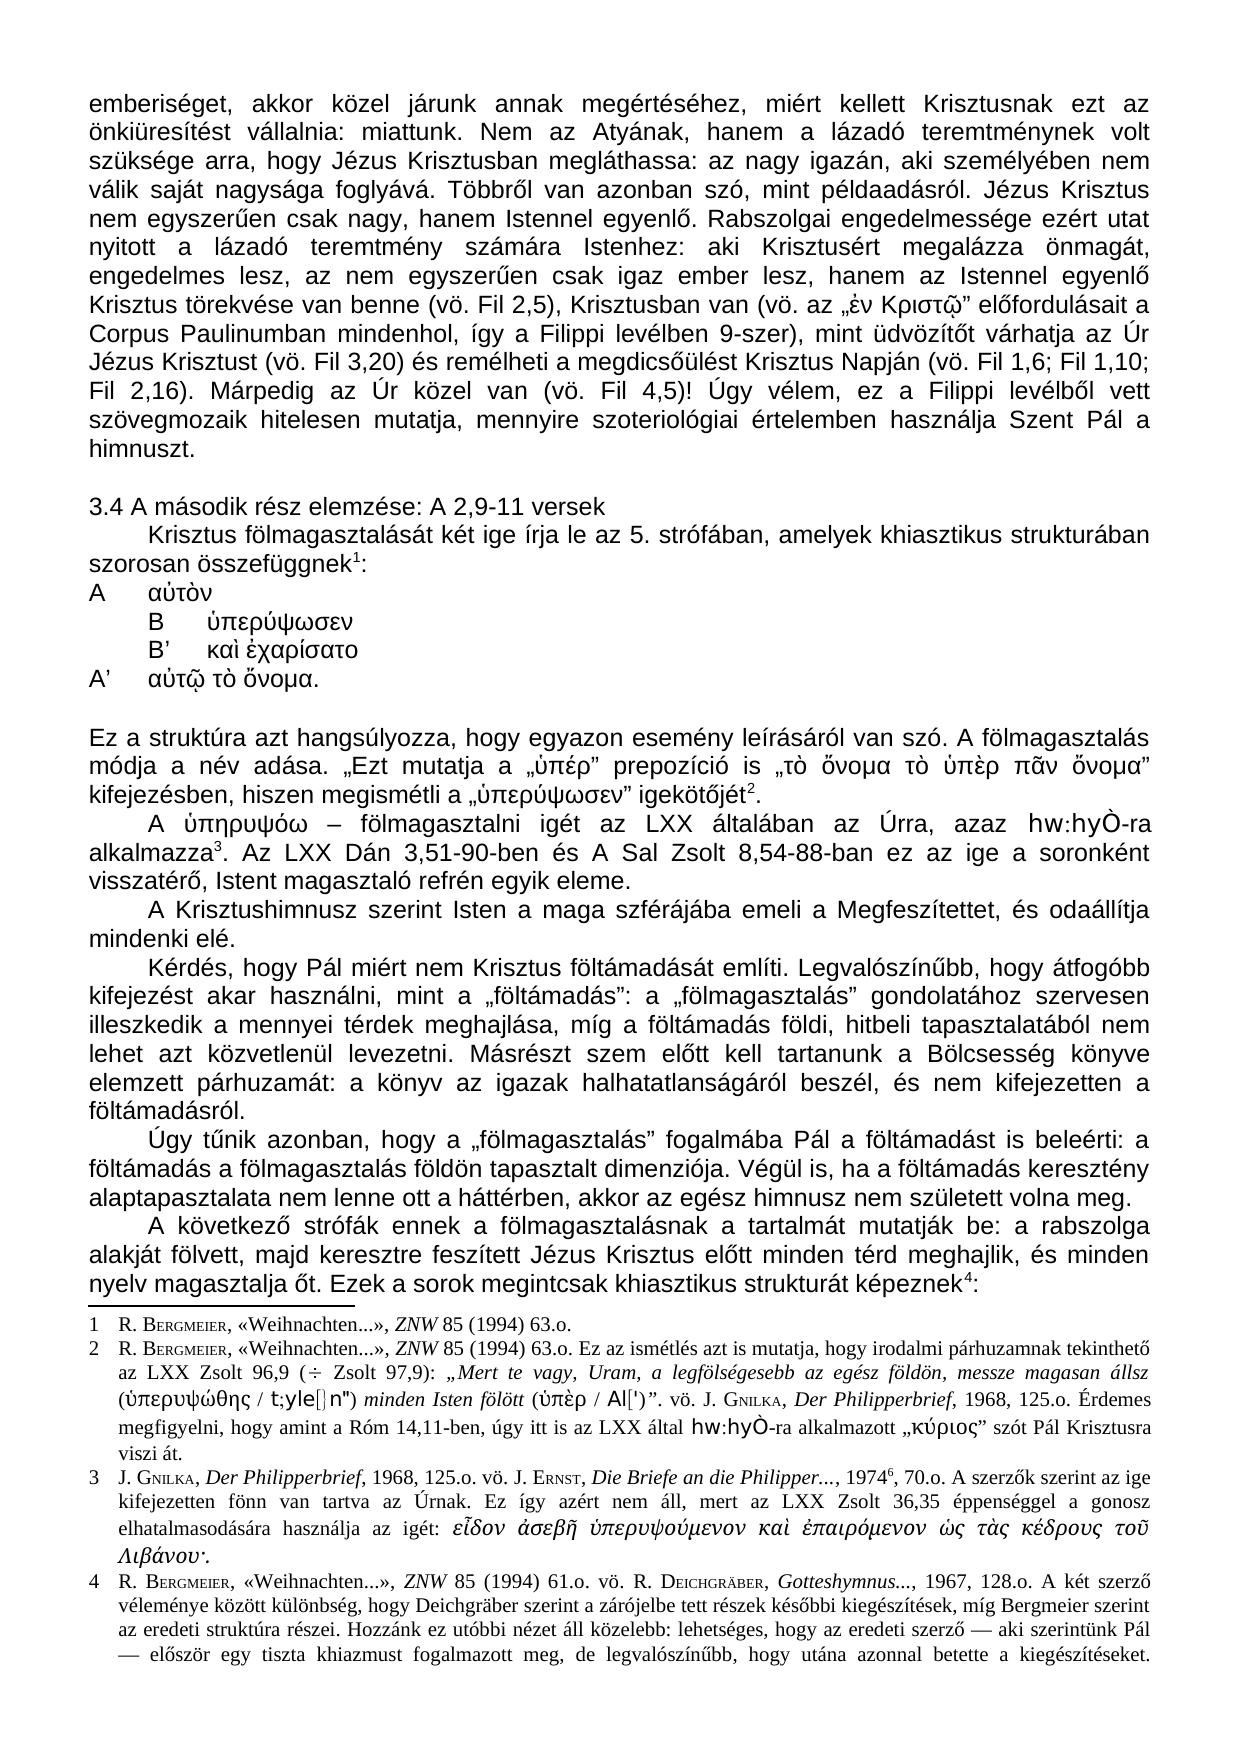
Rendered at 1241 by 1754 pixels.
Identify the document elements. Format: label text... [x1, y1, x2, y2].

text A αὐτὸν B ὑπερύψωσεν B’ καὶ ἐχαρίσατο A’ αὐτῷ τὸ ὄνομα. [88, 578, 1152, 693]
text Krisztus fölmagasztalását két ige írja le az 5. strófában, amelyek khiasztikus strukturában szorosan összefüggnek: [88, 521, 1152, 578]
text R. Bergmeier, «Weihnachten...», ZNW 85 (1994) 63.o. Ez az ismétlés azt is mutatja, hogy irodalmi párhuzamnak tekinthető az LXX Zsolt 96,9 (÷ Zsolt 97,9): „Mert te vagy, Uram, a legfölségesebb az egész földön, messze magasan állsz (ὑπερυψώθης / t;yle[}n") minden Isten fölött (ὑπὲρ / Al[')”. vö. J. Gnilka, Der Philipperbrief, 1968, 125.o. Érdemes megfigyelni, hogy amint a Róm 14,11-ben, úgy itt is az LXX által hw:hyÒ-ra alkalmazott „κύριος” szót Pál Krisztusra viszi át. [88, 1336, 1152, 1464]
text A ὑπηρυψόω – fölmagasztalni igét az LXX általában az Úrra, azaz hw:hyÒ-ra alkalmazza. Az LXX Dán 3,51-90-ben és A Sal Zsolt 8,54-88-ban ez az ige a soronként visszatérő, Istent magasztaló refrén egyik eleme. [88, 809, 1152, 895]
text Kérdés, hogy Pál miért nem Krisztus föltámadását említi. Legvalószínűbb, hogy átfogóbb kifejezést akar használni, mint a „föltámadás”: a „fölmagasztalás” gondolatához szervesen illeszkedik a mennyei térdek meghajlása, míg a föltámadás földi, hitbeli tapasztalatából nem lehet azt közvetlenül levezetni. Másrészt szem előtt kell tartanunk a Bölcsesség könyve elemzett párhuzamát: a könyv az igazak halhatatlanságáról beszél, és nem kifejezetten a föltámadásról. [88, 953, 1152, 1125]
text emberiséget, akkor közel járunk annak megértéséhez, miért kellett Krisztusnak ezt az önkiüresítést vállalnia: miattunk. Nem az Atyának, hanem a lázadó teremtménynek volt szüksége arra, hogy Jézus Krisztusban megláthassa: az nagy igazán, aki személyében nem válik saját nagysága foglyává. Többről van azonban szó, mint példaadásról. Jézus Krisztus nem egyszerűen csak nagy, hanem Istennel egyenlő. Rabszolgai engedelmessége ezért utat nyitott a lázadó teremtmény számára Istenhez: aki Krisztusért megalázza önmagát, engedelmes lesz, az nem egyszerűen csak igaz ember lesz, hanem az Istennel egyenlő Krisztus törekvése van benne (vö. Fil 2,5), Krisztusban van (vö. az „ἐν Κριστῷ” előfordulásait a Corpus Paulinumban mindenhol, így a Filippi levélben 9-szer), mint üdvözítőt várhatja az Úr Jézus Krisztust (vö. Fil 3,20) és remélheti a megdicsőülést Krisztus Napján (vö. Fil 1,6; Fil 1,10; Fil 2,16). Márpedig az Úr közel van (vö. Fil 4,5)! Úgy vélem, ez a Filippi levélből vett szövegmozaik hitelesen mutatja, mennyire szoteriológiai értelemben használja Szent Pál a himnuszt. [88, 88, 1152, 462]
text 3.4 A második rész elemzése: A 2,9-11 versek [88, 492, 1152, 521]
text Ez a struktúra azt hangsúlyozza, hogy egyazon esemény leírásáról van szó. A fölmagasztalás módja a név adása. „Ezt mutatja a „ὑπέρ” prepozíció is „τὸ ὄνομα τὸ ὑπὲρ πᾶν ὄνομα” kifejezésben, hiszen megismétli a „ὑπερύψωσεν” igekötőjét. [88, 722, 1152, 809]
text A Krisztushimnusz szerint Isten a maga szférájába emeli a Megfeszítettet, és odaállítja mindenki elé. [88, 895, 1152, 953]
text R. Bergmeier, «Weihnachten...», ZNW 85 (1994) 63.o. [88, 1312, 1152, 1336]
text J. Gnilka, Der Philipperbrief, 1968, 125.o. vö. J. Ernst, Die Briefe an die Philipper..., 19746, 70.o. A szerzők szerint az ige kifejezetten fönn van tartva az Úrnak. Ez így azért nem áll, mert az LXX Zsolt 36,35 éppenséggel a gonosz elhatalmasodására használja az igét: εἶδον ἀσεβῆ ὑπερυψούμενον καὶ ἐπαιρόμενον ὡς τὰς κέδρους τοῦ Λιβάνου·. [88, 1464, 1152, 1569]
text A következő strófák ennek a fölmagasztalásnak a tartalmát mutatják be: a rabszolga alakját fölvett, majd keresztre feszített Jézus Krisztus előtt minden térd meghajlik, és minden nyelv magasztalja őt. Ezek a sorok megintcsak khiasztikus strukturát képeznek: [88, 1211, 1152, 1298]
text Úgy tűnik azonban, hogy a „fölmagasztalás” fogalmába Pál a föltámadást is beleérti: a föltámadás a fölmagasztalás földön tapasztalt dimenziója. Végül is, ha a föltámadás keresztény alaptapasztalata nem lenne ott a háttérben, akkor az egész himnusz nem született volna meg. [88, 1125, 1152, 1211]
text R. Bergmeier, «Weihnachten...», ZNW 85 (1994) 61.o. vö. R. Deichgräber, Gotteshymnus..., 1967, 128.o. A két szerző véleménye között különbség, hogy Deichgräber szerint a zárójelbe tett részek későbbi kiegészítések, míg Bergmeier szerint az eredeti struktúra részei. Hozzánk ez utóbbi nézet áll közelebb: lehetséges, hogy az eredeti szerző — aki szerintünk Pál — először egy tiszta khiazmust fogalmazott meg, de legvalószínűbb, hogy utána azonnal betette a kiegészítéseket. [88, 1569, 1152, 1665]
